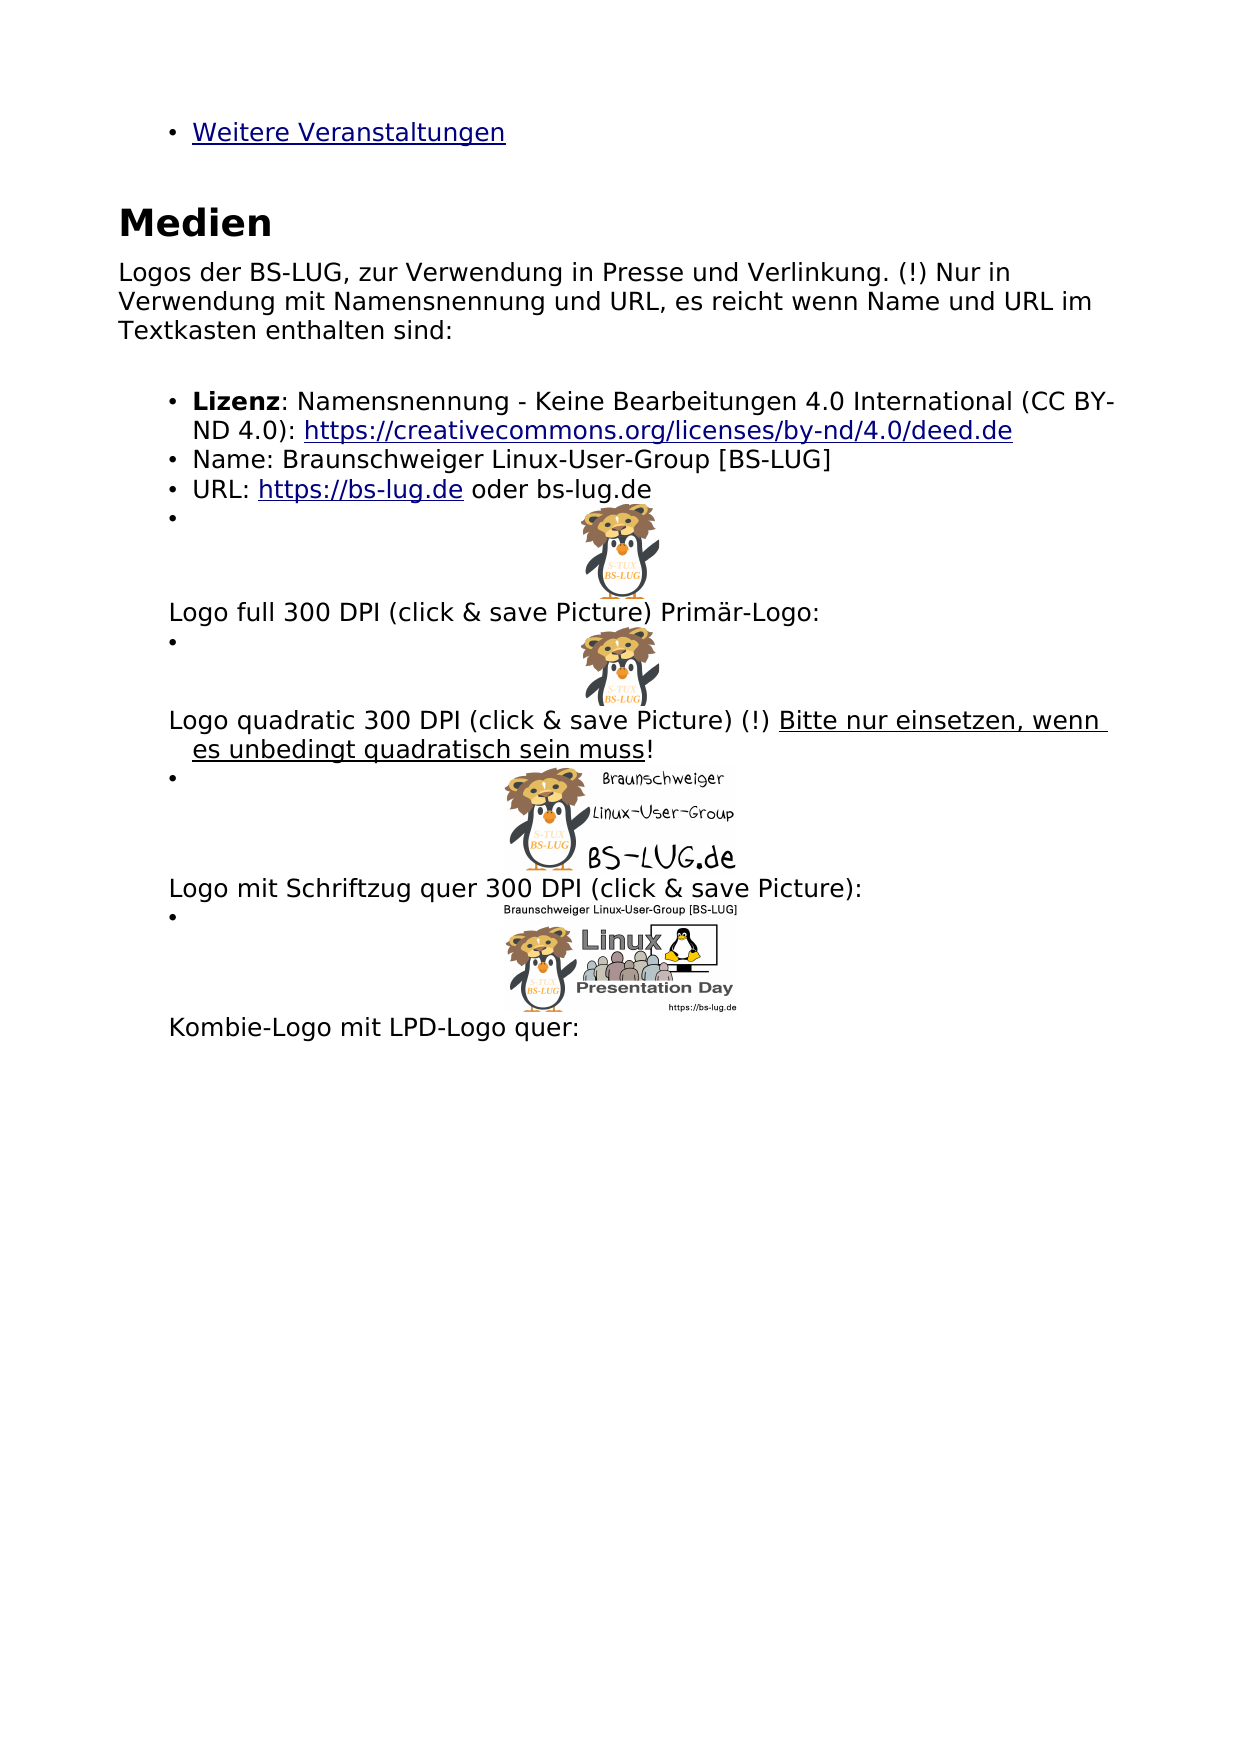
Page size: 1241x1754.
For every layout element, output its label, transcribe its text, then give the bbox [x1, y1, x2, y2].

picture [502, 764, 738, 874]
list Logo mit Schriftzug quer 300 DPI (click & save Picture): [177, 764, 1122, 903]
picture [502, 903, 738, 1013]
list Kombie-Logo mit LPD-Logo quer: [177, 903, 1122, 1042]
list URL: https://bs-lug.de oder bs-lug.de [177, 475, 1122, 504]
picture [581, 504, 660, 599]
subtitle Medien [118, 202, 1122, 245]
picture [581, 627, 660, 706]
list Logo full 300 DPI (click & save Picture) Primär-Logo: [177, 504, 1122, 628]
list Weitere Veranstaltungen [177, 118, 1122, 147]
list Logo quadratic 300 DPI (click & save Picture) (!) Bitte nur einsetzen, wenn es unbedingt quadratisch sein muss! [177, 628, 1122, 764]
list Lizenz: Namensnennung - Keine Bearbeitungen 4.0 International (CC BY-ND 4.0): https://creativecommons.org/licenses/by-nd/4.0/deed.de [177, 387, 1122, 446]
list Name: Braunschweiger Linux-User-Group [BS-LUG] [177, 446, 1122, 475]
text Logos der BS-LUG, zur Verwendung in Presse und Verlinkung. (!) Nur in Verwendung mit Namensnennung und URL, es reicht wenn Name und URL im Textkasten enthalten sind: [118, 258, 1122, 345]
